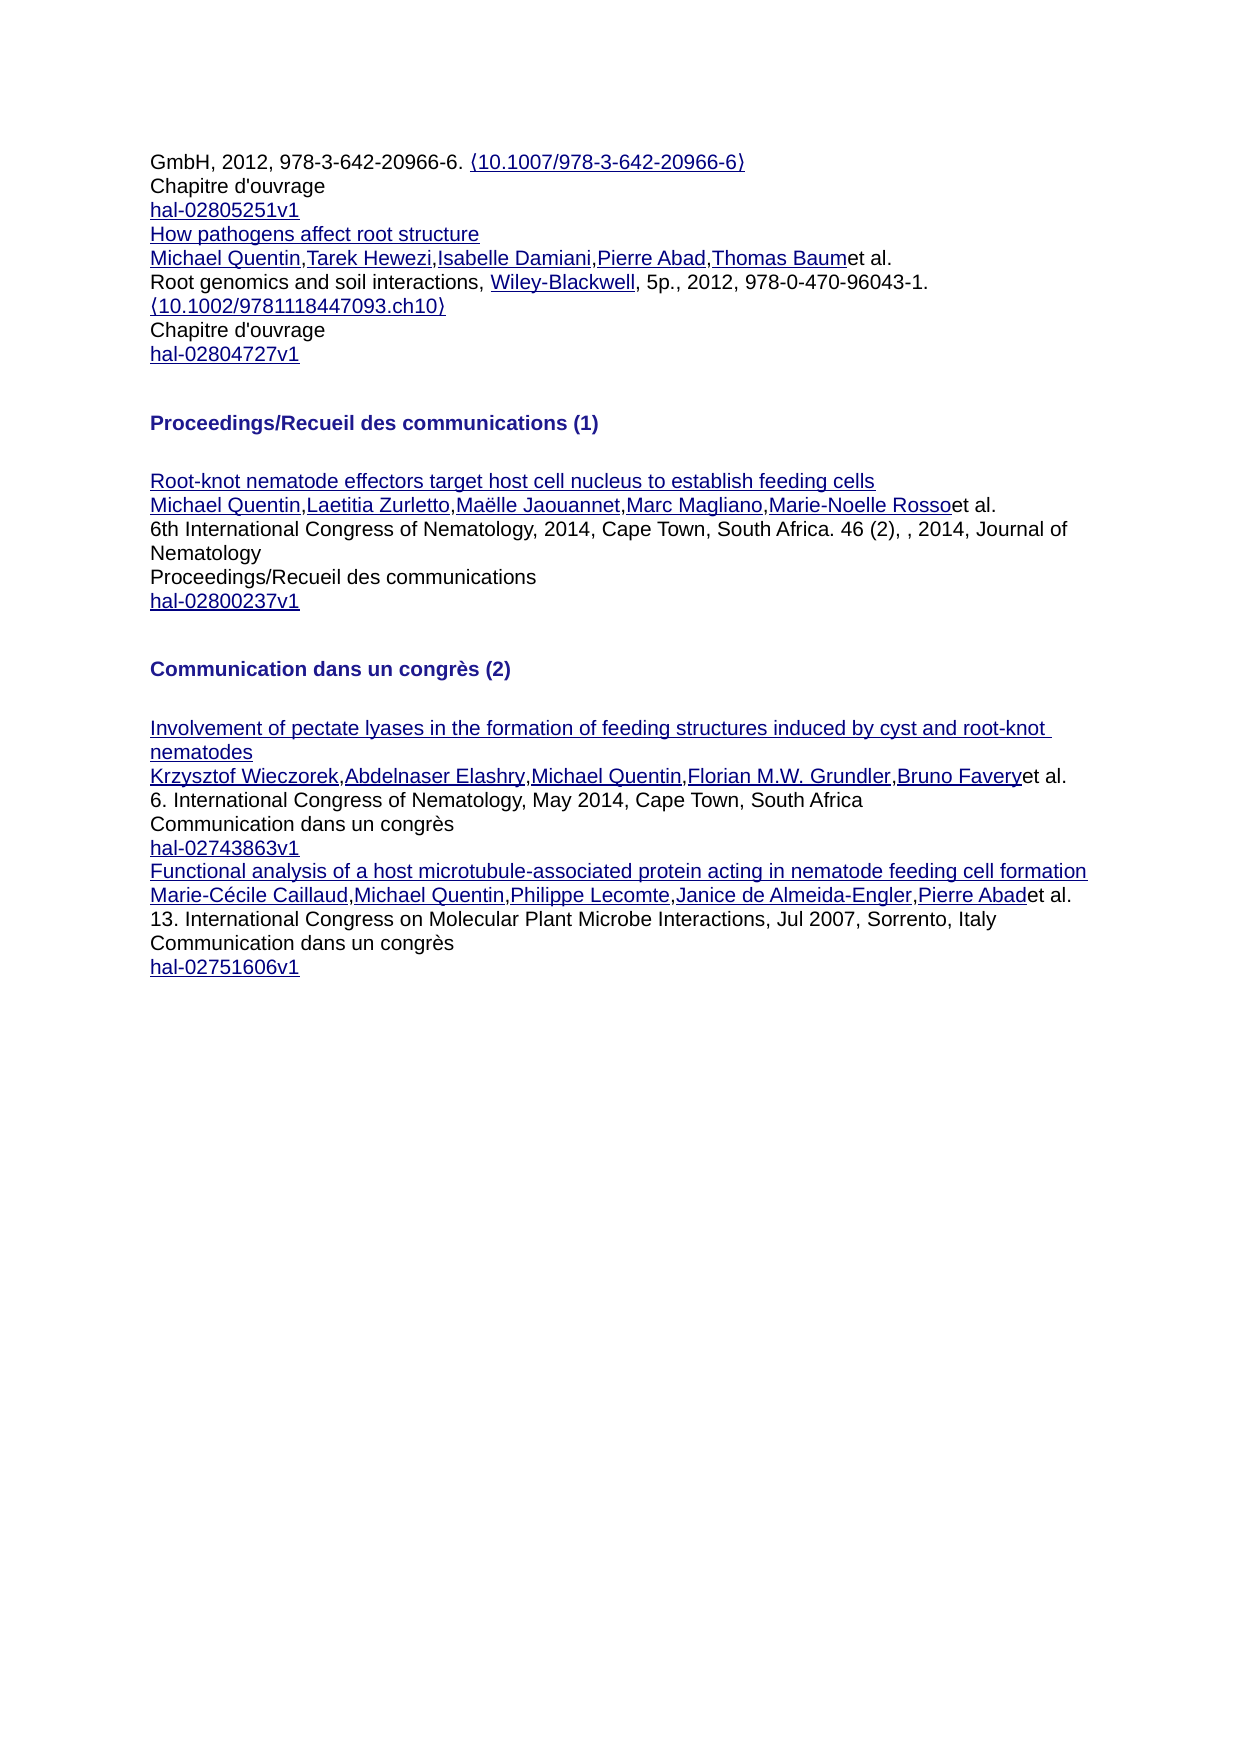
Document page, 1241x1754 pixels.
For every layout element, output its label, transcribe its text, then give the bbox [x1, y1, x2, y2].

table_cell How pathogens affect root structure Michael Quentin,Tarek Hewezi,Isabelle Damiani,Pierre Abad,Thomas Baumet al. Root genomics and soil interactions, Wiley-Blackwell, 5p., 2012, 978-0-470-96043-1. ⟨10.1002/9781118447093.ch10⟩ Chapitre d'ouvrage hal-02804727v1 [150, 222, 1090, 366]
subtitle Proceedings/Recueil des communications (1) [150, 410, 1090, 434]
table_header Root-knot nematode effectors target host cell nucleus to establish feeding cells Michael Quentin,Laetitia Zurletto,Maëlle Jaouannet,Marc Magliano,Marie-Noelle Rossoet al. 6th International Congress of Nematology, 2014, Cape Town, South Africa. 46 (2), , 2014, Journal of Nematology Proceedings/Recueil des communications hal-02800237v1 [150, 469, 1090, 612]
table_cell Compatible plant- root-knot nematode interaction and parallels with symbiosis Bruno Favery,Michael Quentin,Pierre Abad Signaling and communication in plant symbiosis, Springer Science - Business Media Deutschland GmbH, 2012, 978-3-642-20966-6. ⟨10.1007/978-3-642-20966-6⟩ Chapitre d'ouvrage hal-02805251v1 [150, 150, 1090, 222]
subtitle Communication dans un congrès (2) [150, 657, 1090, 681]
table_header Involvement of pectate lyases in the formation of feeding structures induced by cyst and root-knot nematodes Krzysztof Wieczorek,Abdelnaser Elashry,Michael Quentin,Florian M.W. Grundler,Bruno Faveryet al. 6. International Congress of Nematology, May 2014, Cape Town, South Africa Communication dans un congrès hal-02743863v1 [150, 716, 1090, 859]
table_cell Functional analysis of a host microtubule-associated protein acting in nematode feeding cell formation Marie-Cécile Caillaud,Michael Quentin,Philippe Lecomte,Janice de Almeida-Engler,Pierre Abadet al. 13. International Congress on Molecular Plant Microbe Interactions, Jul 2007, Sorrento, Italy Communication dans un congrès hal-02751606v1 [150, 859, 1090, 979]
